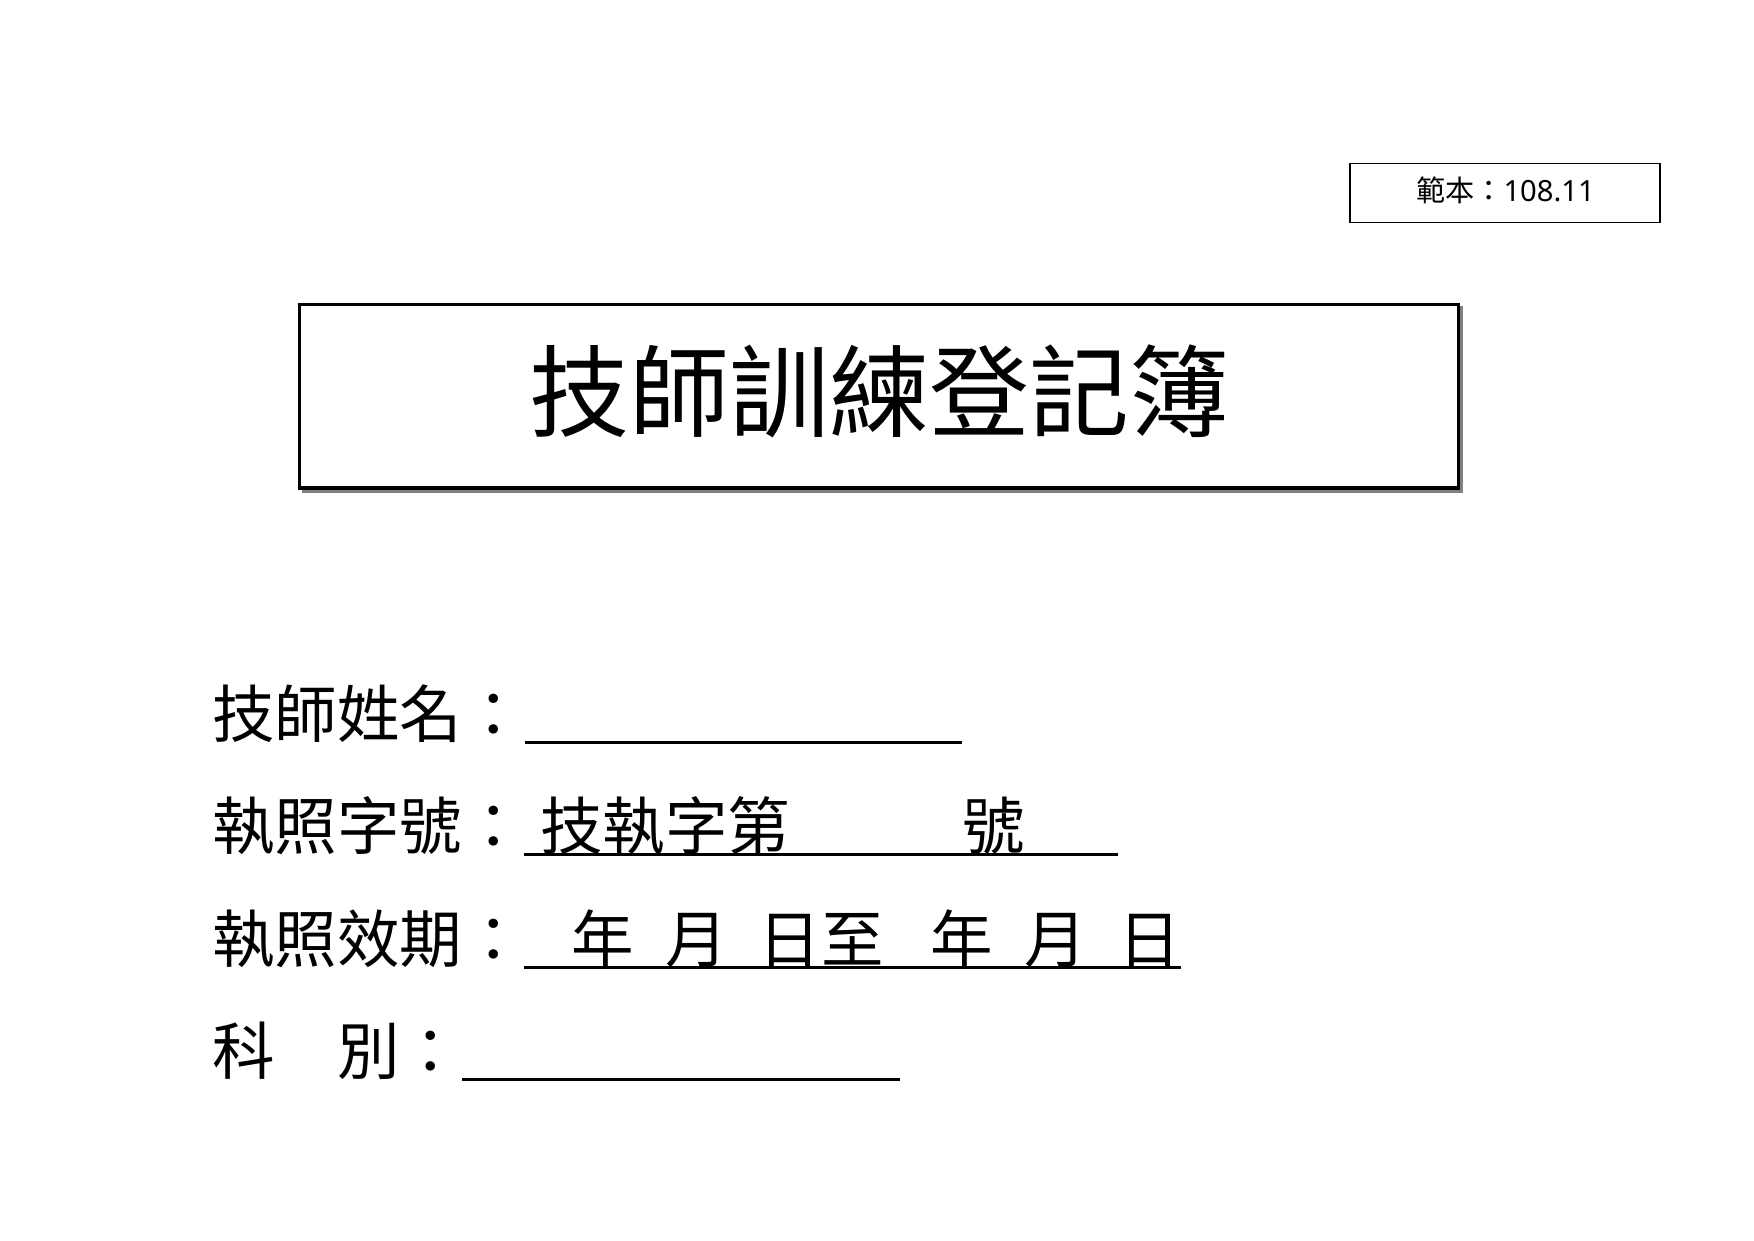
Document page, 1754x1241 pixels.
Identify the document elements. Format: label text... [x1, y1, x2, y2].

text 技師姓名： [118, 654, 1636, 766]
text 執照效期： 年 月 日至 年 月 日 [118, 879, 1636, 991]
text 範本：108.11 [1366, 172, 1644, 209]
text 科 別： [118, 991, 1636, 1104]
text 執照字號： 技執字第 號 [118, 766, 1636, 879]
text 技師訓練登記簿 [316, 313, 1442, 458]
